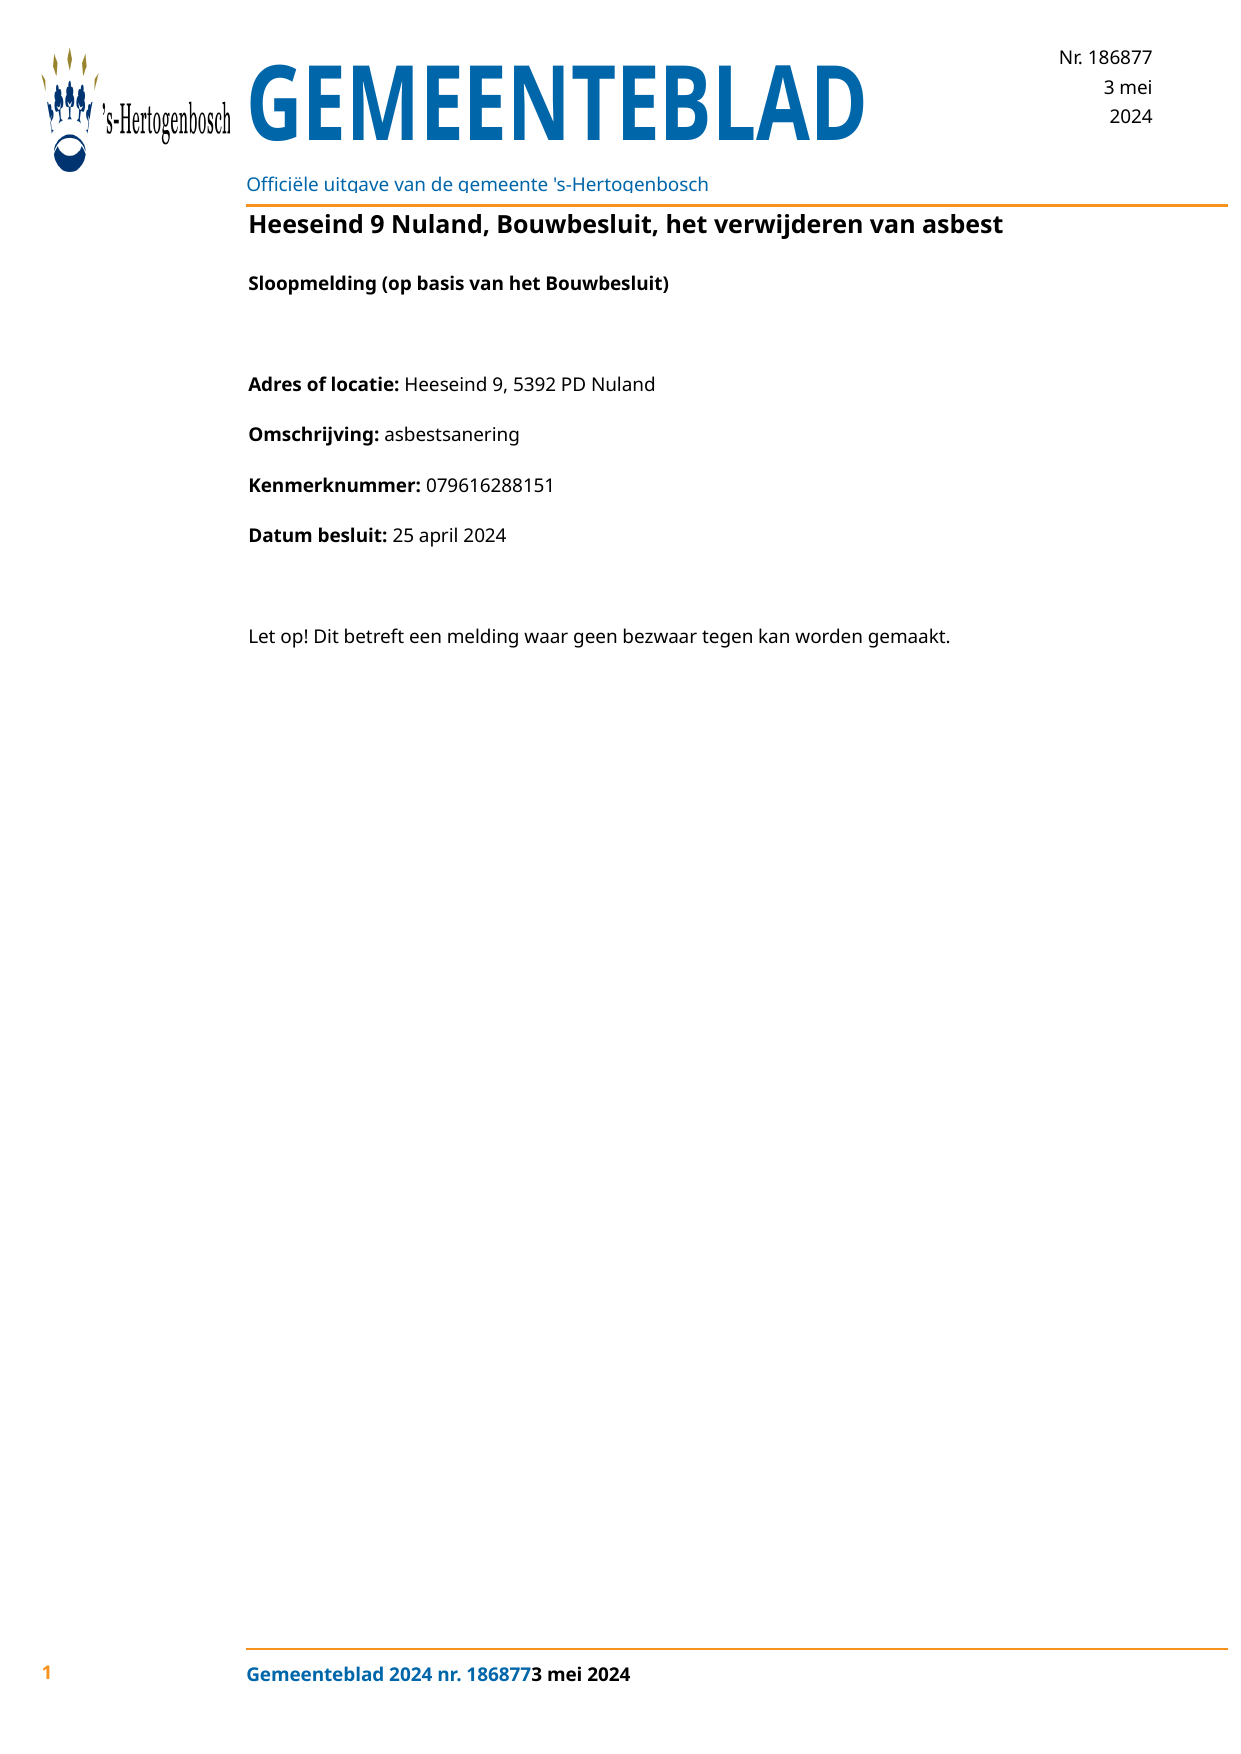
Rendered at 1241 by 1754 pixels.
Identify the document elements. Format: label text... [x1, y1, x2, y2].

text Adres of locatie: Heeseind 9, 5392 PD Nuland [248, 371, 1152, 397]
text Heeseind 9 Nuland, Bouwbesluit, het verwijderen van asbest [248, 207, 1152, 241]
text Datum besluit: 25 april 2024 [248, 522, 1152, 548]
picture [41, 47, 231, 172]
text Omschrijving: asbestsanering [248, 422, 1152, 447]
text Let op! Dit betreft een melding waar geen bezwaar tegen kan worden gemaakt. [248, 623, 1152, 649]
text Sloopmelding (op basis van het Bouwbesluit) [248, 270, 1152, 296]
text Kenmerknummer: 079616288151 [248, 472, 1152, 498]
